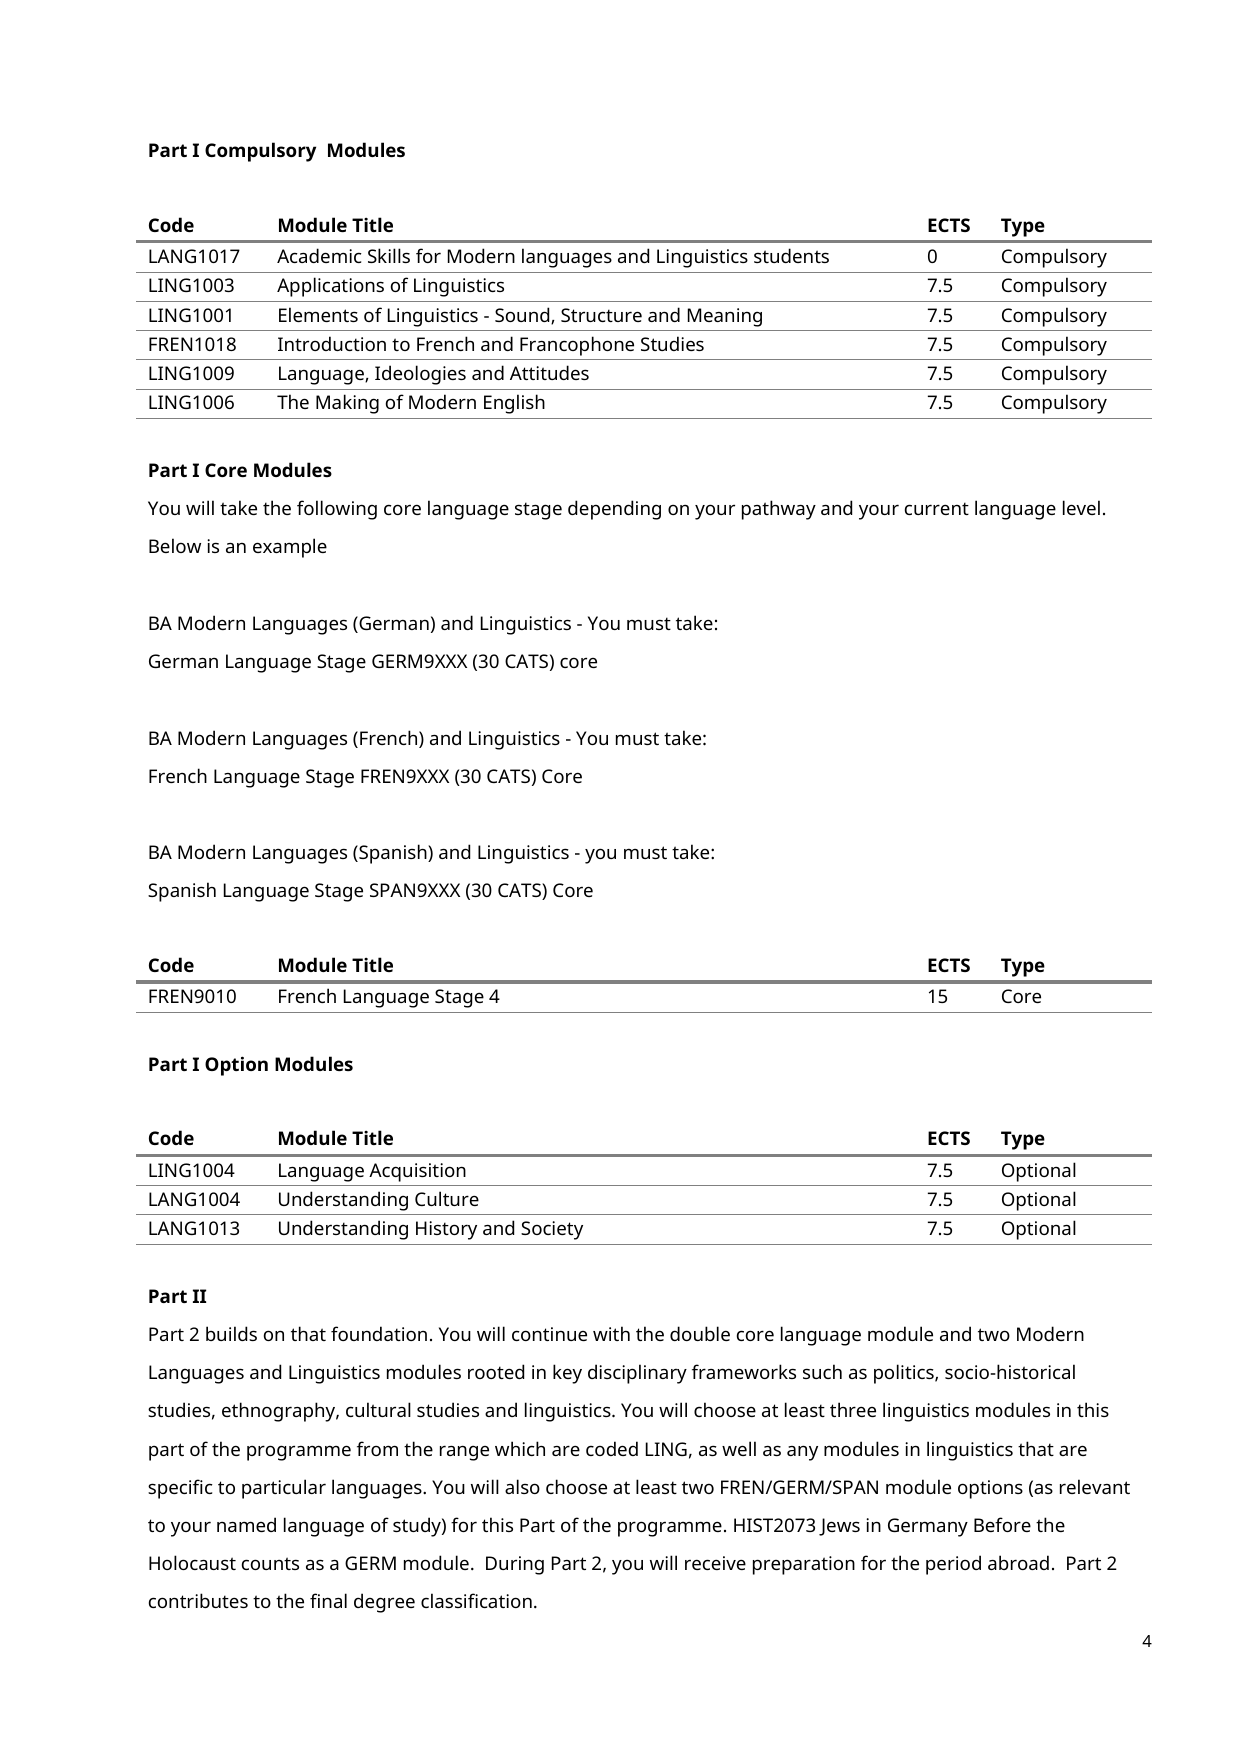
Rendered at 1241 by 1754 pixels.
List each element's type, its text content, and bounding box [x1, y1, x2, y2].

table_cell 7.5 [916, 273, 989, 301]
table_cell French Language Stage 4 [266, 984, 916, 1012]
table_cell Language Acquisition [266, 1157, 916, 1185]
table_cell Type [989, 1126, 1152, 1154]
table_cell ECTS [916, 1126, 989, 1154]
table_cell 7.5 [916, 331, 989, 359]
table_cell Understanding History and Society [266, 1215, 916, 1244]
table_cell Part I Option Modules [136, 1013, 1152, 1126]
table_cell Part I Core Modules You will take the following core language stage depending on your pathway and your current language level. Below is an example BA Modern Languages (German) and Linguistics - You must take: German Language Stage GERM9XXX (30 CATS) core BA Modern Languages (French) and Linguistics - You must take: French Language Stage FREN9XXX (30 CATS) Core BA Modern Languages (Spanish) and Linguistics - you must take: Spanish Language Stage SPAN9XXX (30 CATS) Core [136, 419, 1152, 952]
table_cell Compulsory [989, 390, 1152, 418]
table_cell Academic Skills for Modern languages and Linguistics students [266, 243, 916, 272]
table_cell LANG1017 [136, 243, 266, 272]
table_cell Applications of Linguistics [266, 273, 916, 301]
table_cell 7.5 [916, 302, 989, 330]
table_cell 7.5 [916, 1215, 989, 1244]
table_cell Type [989, 212, 1152, 240]
table_cell 15 [916, 984, 989, 1012]
table_cell Compulsory [989, 273, 1152, 301]
table_cell Module Title [266, 952, 916, 980]
table_cell 7.5 [916, 1186, 989, 1214]
table_cell LING1009 [136, 360, 266, 389]
table_cell Module Title [266, 212, 916, 240]
table_cell Elements of Linguistics - Sound, Structure and Meaning [266, 302, 916, 330]
table_cell Optional [989, 1215, 1152, 1244]
table_cell Compulsory [989, 360, 1152, 389]
table_cell LING1006 [136, 390, 266, 418]
table_cell Language, Ideologies and Attitudes [266, 360, 916, 389]
table_cell Introduction to French and Francophone Studies [266, 331, 916, 359]
table_cell Compulsory [989, 243, 1152, 272]
table_cell Optional [989, 1186, 1152, 1214]
table_cell 0 [916, 243, 989, 272]
table_cell Type [989, 952, 1152, 980]
table_cell Compulsory [989, 331, 1152, 359]
table_cell 7.5 [916, 390, 989, 418]
table_cell LING1004 [136, 1157, 266, 1185]
table_cell FREN9010 [136, 984, 266, 1012]
table_cell 7.5 [916, 1157, 989, 1185]
table_cell Compulsory [989, 302, 1152, 330]
table_cell Core [989, 984, 1152, 1012]
table_cell Code [136, 1126, 266, 1154]
table_cell Part I Compulsory Modules [136, 99, 1152, 212]
table_cell LING1001 [136, 302, 266, 330]
table_cell Code [136, 952, 266, 980]
table_cell Optional [989, 1157, 1152, 1185]
table_cell Code [136, 212, 266, 240]
table_cell ECTS [916, 212, 989, 240]
table_cell Understanding Culture [266, 1186, 916, 1214]
table_cell FREN1018 [136, 331, 266, 359]
table_cell LANG1004 [136, 1186, 266, 1214]
table_cell Part II Part 2 builds on that foundation. You will continue with the double core language module and two Modern Languages and Linguistics modules rooted in key disciplinary frameworks such as politics, socio-historical studies, ethnography, cultural studies and linguistics. You will choose at least three linguistics modules in this part of the programme from the range which are coded LING, as well as any modules in linguistics that are specific to particular languages. You will also choose at least two FREN/GERM/SPAN module options (as relevant to your named language of study) for this Part of the programme. HIST2073 Jews in Germany Before the Holocaust counts as a GERM module. During Part 2, you will receive preparation for the period abroad. Part 2 contributes to the final degree classification. [136, 1245, 1152, 1625]
table_cell LANG1013 [136, 1215, 266, 1244]
table_cell ECTS [916, 952, 989, 980]
table_cell LING1003 [136, 273, 266, 301]
table_cell The Making of Modern English [266, 390, 916, 418]
table_cell 7.5 [916, 360, 989, 389]
table_cell Module Title [266, 1126, 916, 1154]
